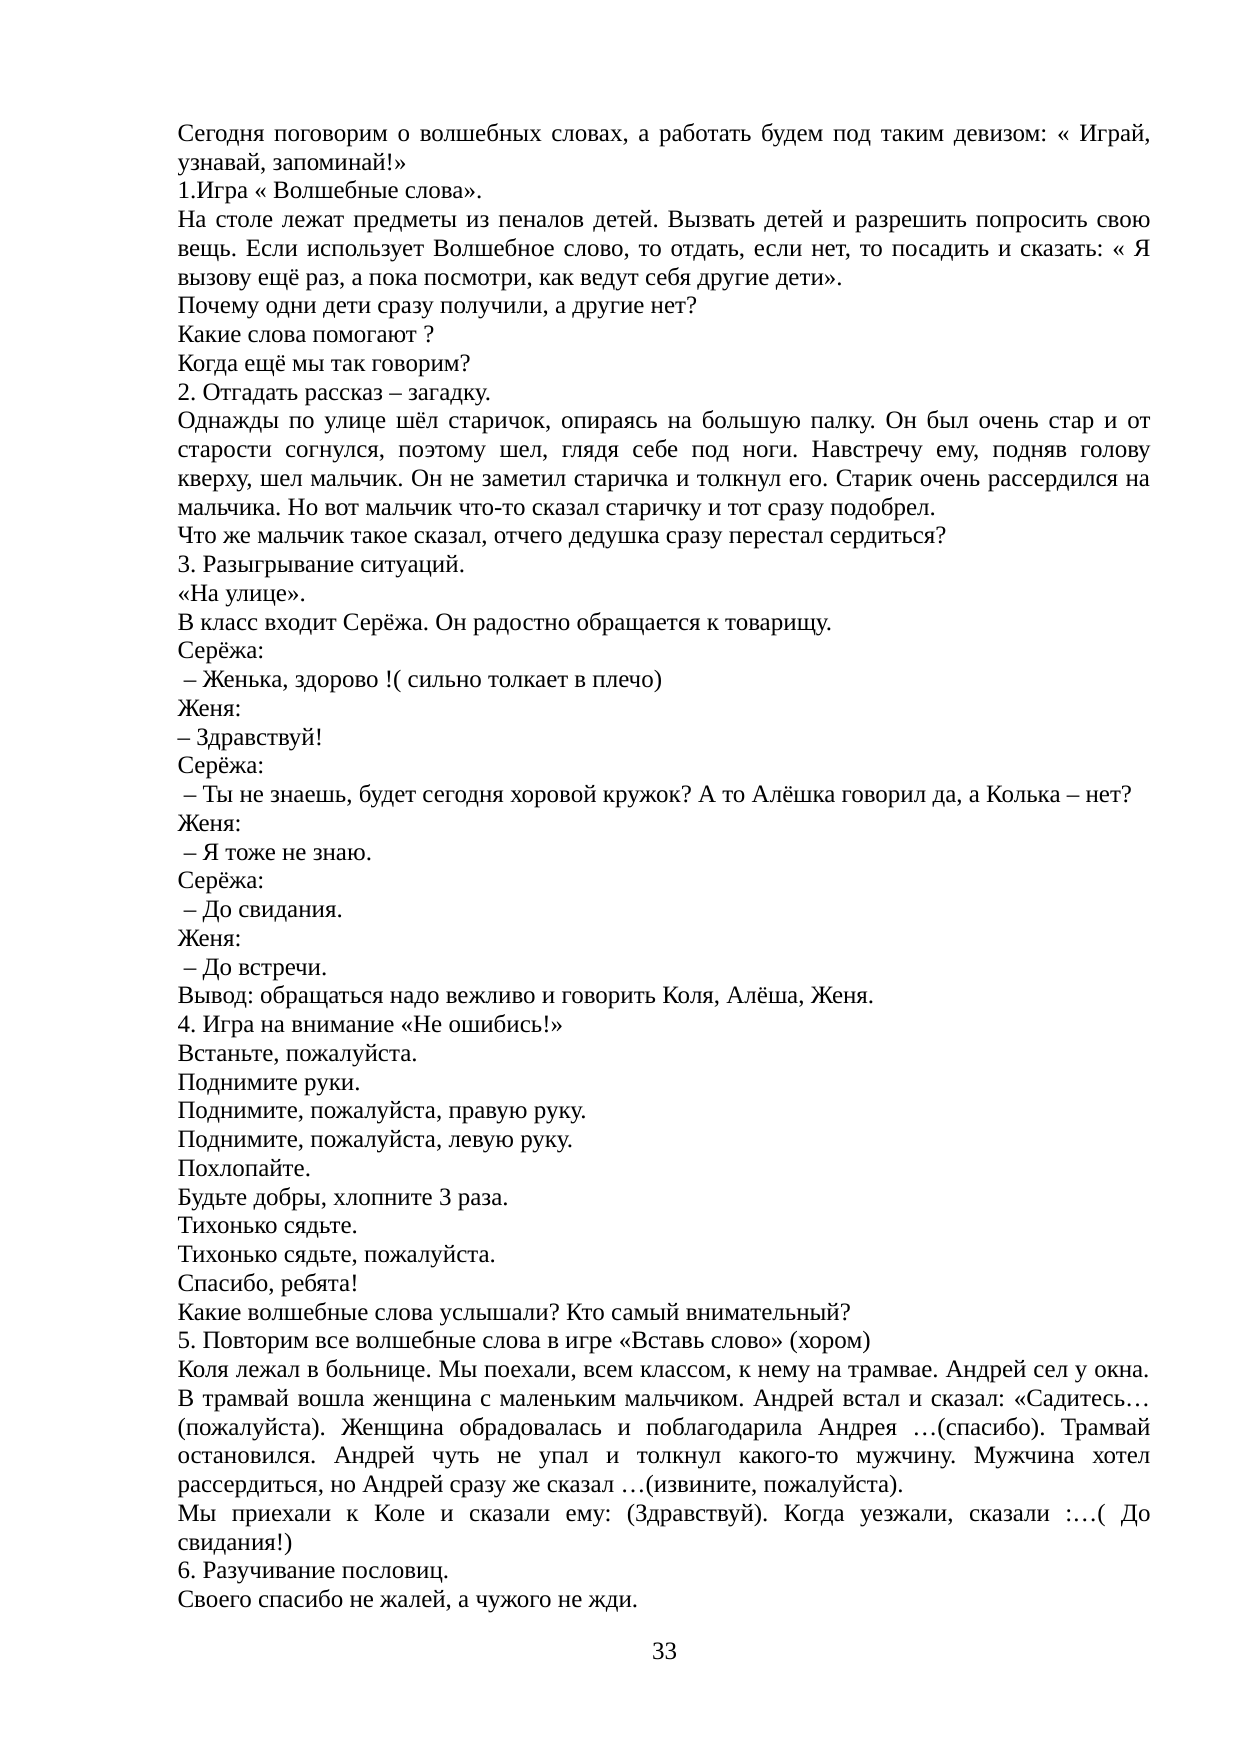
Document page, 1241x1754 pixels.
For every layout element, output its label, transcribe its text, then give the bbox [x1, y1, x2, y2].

text 1.Игра « Волшебные слова». [177, 176, 1152, 204]
text 4. Игра на внимание «Не ошибись!» [177, 1009, 1152, 1038]
text «На улице». [177, 578, 1152, 607]
text Вывод: обращаться надо вежливо и говорить Коля, Алёша, Женя. [177, 981, 1152, 1009]
text Поднимите, пожалуйста, правую руку. [177, 1096, 1152, 1124]
text Какие слова помогают ? [177, 319, 1152, 348]
text Что же мальчик такое сказал, отчего дедушка сразу перестал сердиться? [177, 521, 1152, 549]
text 3. Разыгрывание ситуаций. [177, 549, 1152, 578]
text – Ты не знаешь, будет сегодня хоровой кружок? А то Алёшка говорил да, а Колька – нет? [177, 779, 1152, 808]
text Спасибо, ребята! [177, 1268, 1152, 1297]
text Похлопайте. [177, 1153, 1152, 1182]
text Почему одни дети сразу получили, а другие нет? [177, 291, 1152, 319]
text Своего спасибо не жалей, а чужого не жди. [177, 1584, 1152, 1613]
text Поднимите, пожалуйста, левую руку. [177, 1124, 1152, 1153]
text Женя: [177, 923, 1152, 952]
text 6. Разучивание пословиц. [177, 1556, 1152, 1584]
text – Здравствуй! [177, 722, 1152, 751]
text Тихонько сядьте. [177, 1211, 1152, 1239]
text Однажды по улице шёл старичок, опираясь на большую палку. Он был очень стар и от старости согнулся, поэтому шел, глядя себе под ноги. Навстречу ему, подняв голову кверху, шел мальчик. Он не заметил старичка и толкнул его. Старик очень рассердился на мальчика. Но вот мальчик что-то сказал старичку и тот сразу подобрел. [177, 406, 1152, 521]
text – До свидания. [177, 894, 1152, 923]
text 2. Отгадать рассказ – загадку. [177, 377, 1152, 406]
text – Я тоже не знаю. [177, 837, 1152, 866]
text Женя: [177, 693, 1152, 722]
text Серёжа: [177, 866, 1152, 894]
text Женя: [177, 808, 1152, 837]
text – До встречи. [177, 952, 1152, 981]
text – Женька, здорово !( сильно толкает в плечо) [177, 664, 1152, 693]
text Поднимите руки. [177, 1067, 1152, 1096]
text На столе лежат предметы из пеналов детей. Вызвать детей и разрешить попросить свою вещь. Если использует Волшебное слово, то отдать, если нет, то посадить и сказать: « Я вызову ещё раз, а пока посмотри, как ведут себя другие дети». [177, 204, 1152, 291]
text Какие волшебные слова услышали? Кто самый внимательный? [177, 1297, 1152, 1326]
text Мы приехали к Коле и сказали ему: (Здравствуй). Когда уезжали, сказали :…( До свидания!) [177, 1498, 1152, 1556]
text 5. Повторим все волшебные слова в игре «Вставь слово» (хором) [177, 1326, 1152, 1354]
text В класс входит Серёжа. Он радостно обращается к товарищу. [177, 607, 1152, 636]
text Серёжа: [177, 751, 1152, 779]
text Тихонько сядьте, пожалуйста. [177, 1239, 1152, 1268]
text Будьте добры, хлопните 3 раза. [177, 1182, 1152, 1211]
text Сегодня поговорим о волшебных словах, а работать будем под таким девизом: « Играй, узнавай, запоминай!» [177, 118, 1152, 176]
text Когда ещё мы так говорим? [177, 348, 1152, 377]
text Серёжа: [177, 636, 1152, 664]
text Встаньте, пожалуйста. [177, 1038, 1152, 1067]
text Коля лежал в больнице. Мы поехали, всем классом, к нему на трамвае. Андрей сел у окна. В трамвай вошла женщина с маленьким мальчиком. Андрей встал и сказал: «Садитесь…(пожалуйста). Женщина обрадовалась и поблагодарила Андрея …(спасибо). Трамвай остановился. Андрей чуть не упал и толкнул какого-то мужчину. Мужчина хотел рассердиться, но Андрей сразу же сказал …(извините, пожалуйста). [177, 1354, 1152, 1498]
